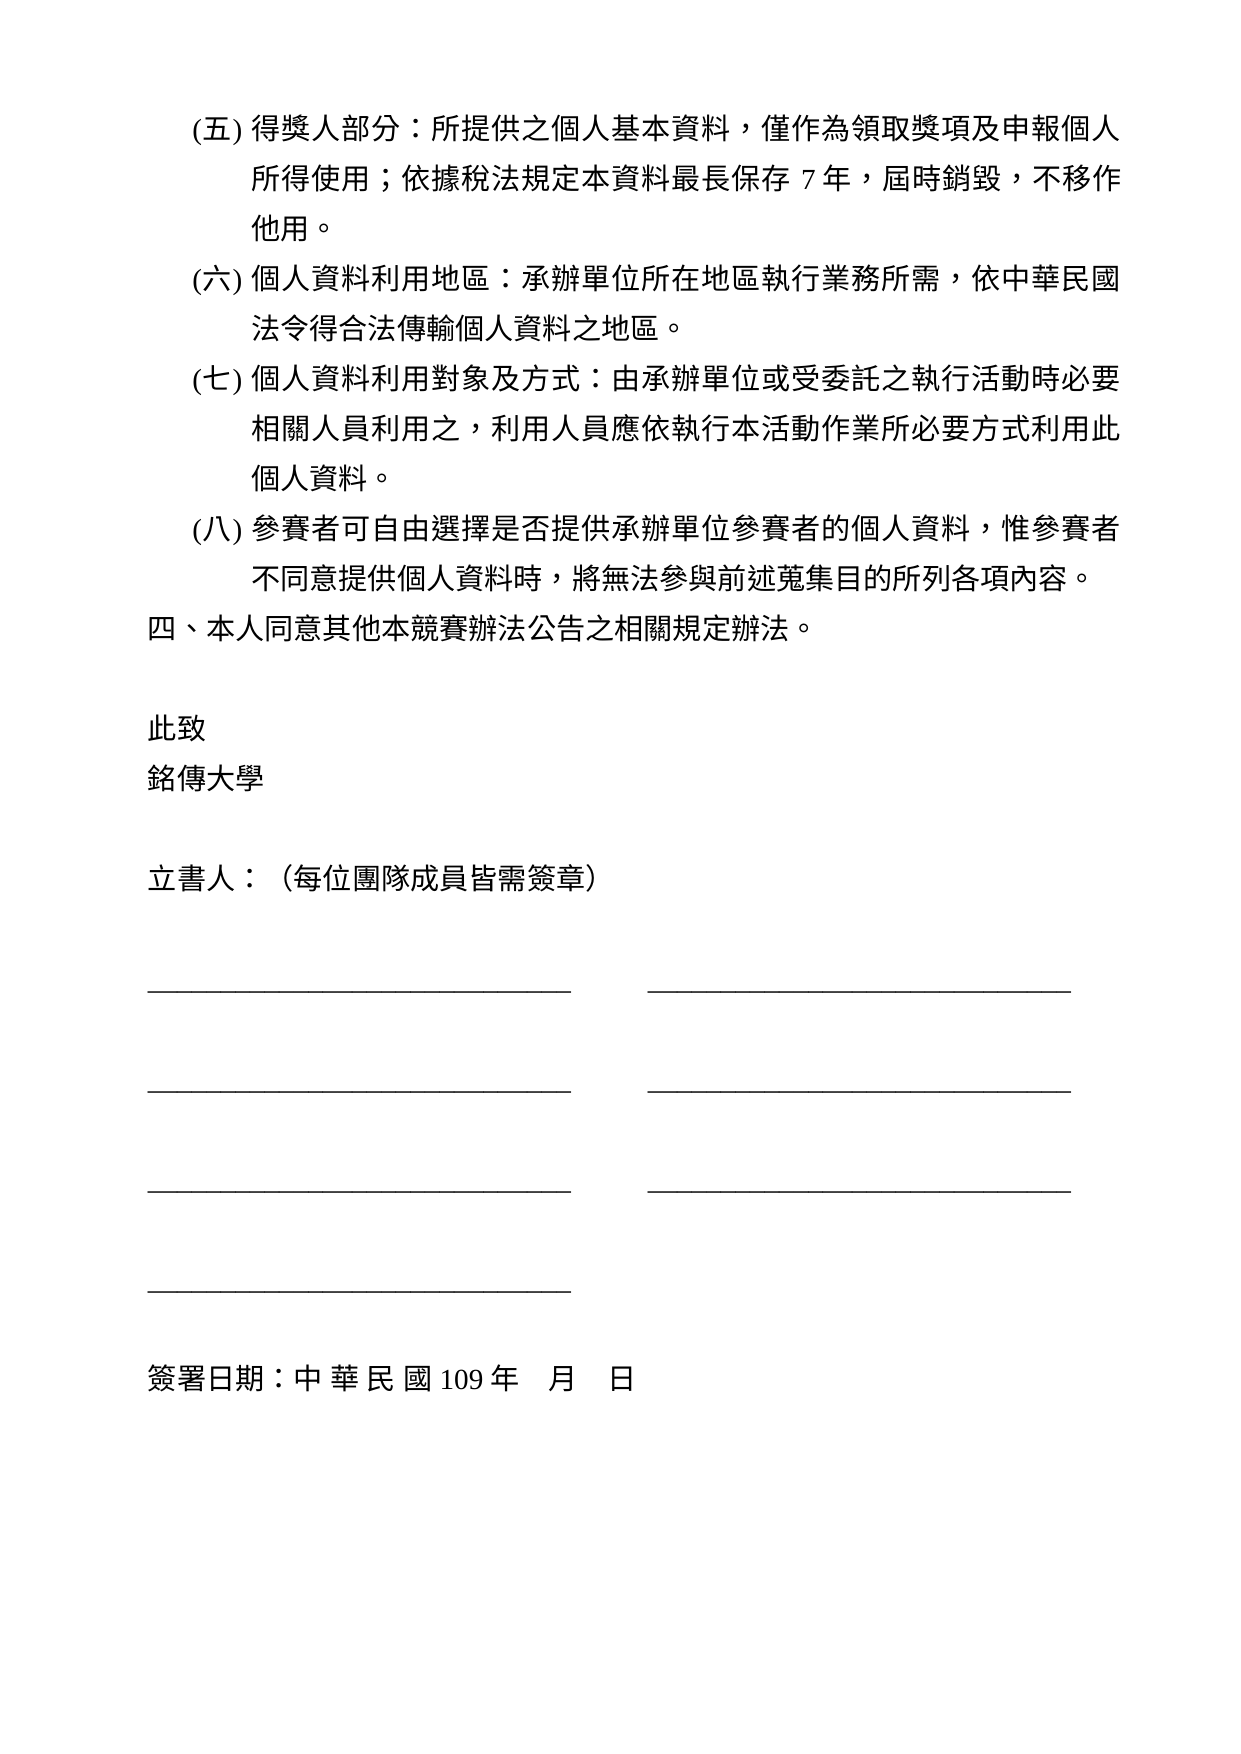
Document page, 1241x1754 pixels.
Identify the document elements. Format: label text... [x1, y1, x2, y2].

text _____________________________ [148, 1249, 1122, 1299]
text 此致 [148, 699, 1122, 749]
text _____________________________ _____________________________ [148, 949, 1122, 999]
text 銘傳大學 [148, 749, 1122, 799]
text 四、本人同意其他本競賽辦法公告之相關規定辦法。 [148, 599, 1122, 649]
text (七) 個人資料利用對象及方式：由承辦單位或受委託之執行活動時必要相關人員利用之，利用人員應依執行本活動作業所必要方式利用此個人資料。 [192, 349, 1122, 499]
text (五) 得獎人部分：所提供之個人基本資料，僅作為領取獎項及申報個人所得使用；依據稅法規定本資料最長保存 7年，屆時銷毀，不移作他用。 [192, 99, 1122, 249]
text _____________________________ _____________________________ [148, 1049, 1122, 1099]
text 立書人：（每位團隊成員皆需簽章） [148, 849, 1122, 899]
text (八) 參賽者可自由選擇是否提供承辦單位參賽者的個人資料，惟參賽者不同意提供個人資料時，將無法參與前述蒐集目的所列各項內容。 [192, 499, 1122, 599]
text (六) 個人資料利用地區：承辦單位所在地區執行業務所需，依中華民國法令得合法傳輸個人資料之地區。 [192, 249, 1122, 349]
text _____________________________ _____________________________ [148, 1149, 1122, 1199]
text 簽署日期：中 華 民 國 109 年 月 日 [148, 1349, 1122, 1399]
